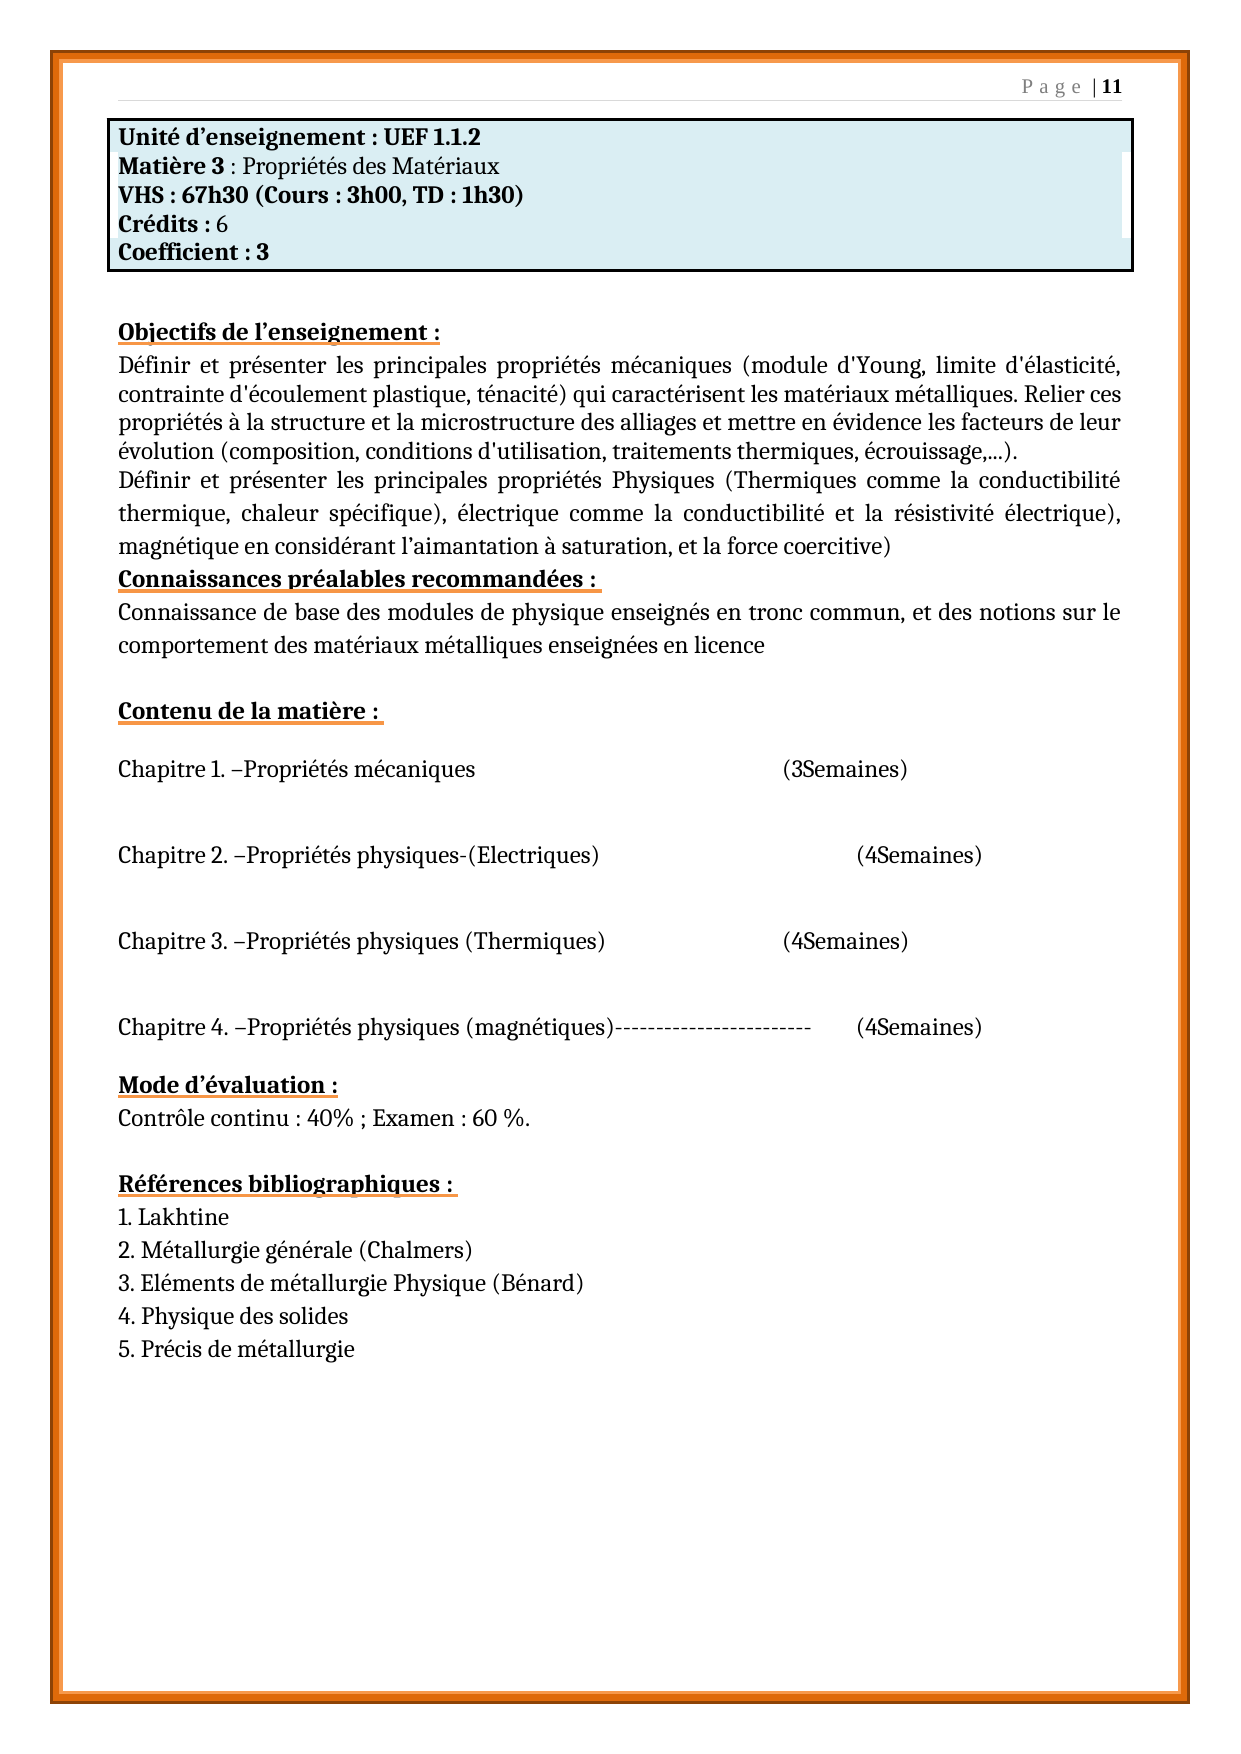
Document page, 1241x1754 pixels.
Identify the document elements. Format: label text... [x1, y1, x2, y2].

text Objectifs de l’enseignement : [118, 318, 1122, 347]
text Mode d’évaluation : [118, 1071, 1122, 1099]
text Crédits : 6 [118, 209, 1122, 233]
text Connaissances préalables recommandées : [118, 565, 1122, 594]
text 4. Physique des solides [118, 1302, 1122, 1331]
text 1. Lakhtine [118, 1203, 1122, 1232]
text Chapitre 4. –Propriétés physiques (magnétiques)------------------------ (4Semaines) [118, 1013, 1122, 1042]
subtitle Définir et présenter les principales propriétés mécaniques (module d'Young, limite d'élasticité, contrainte d'écoulement plastique, ténacité) qui caractérisent les matériaux métalliques. Relier ces propriétés à la structure et la microstructure des alliages et mettre en évidence les facteurs de leur évolution (composition, conditions d'utilisation, traitements thermiques, écrouissage,...). [118, 351, 1122, 466]
text Chapitre 3. –Propriétés physiques (Thermiques) (4Semaines) [118, 927, 1122, 956]
text Coefficient : 3 [110, 233, 1131, 269]
text Matière 3 : Propriétés des Matériaux [118, 152, 1122, 181]
text 3. Eléments de métallurgie Physique (Bénard) [118, 1269, 1122, 1298]
text Chapitre 2. –Propriétés physiques-(Electriques) (4Semaines) [118, 841, 1122, 869]
text Unité d’enseignement : UEF 1.1.2 [110, 121, 1131, 152]
text Chapitre 1. –Propriétés mécaniques (3Semaines) [118, 754, 1122, 783]
text 2. Métallurgie générale (Chalmers) [118, 1236, 1122, 1264]
text Connaissance de base des modules de physique enseignés en tronc commun, et des notions sur le comportement des matériaux métalliques enseignées en licence [118, 598, 1122, 660]
text Références bibliographiques : [118, 1170, 1122, 1198]
text Contenu de la matière : [118, 697, 1122, 726]
text VHS : 67h30 (Cours : 3h00, TD : 1h30) [118, 181, 1122, 209]
text Définir et présenter les principales propriétés Physiques (Thermiques comme la conductibilité thermique, chaleur spécifique), électrique comme la conductibilité et la résistivité électrique), magnétique en considérant l’aimantation à saturation, et la force coercitive) [118, 466, 1122, 561]
text Contrôle continu : 40% ; Examen : 60 %. [118, 1104, 1122, 1132]
text 5. Précis de métallurgie [118, 1335, 1122, 1364]
